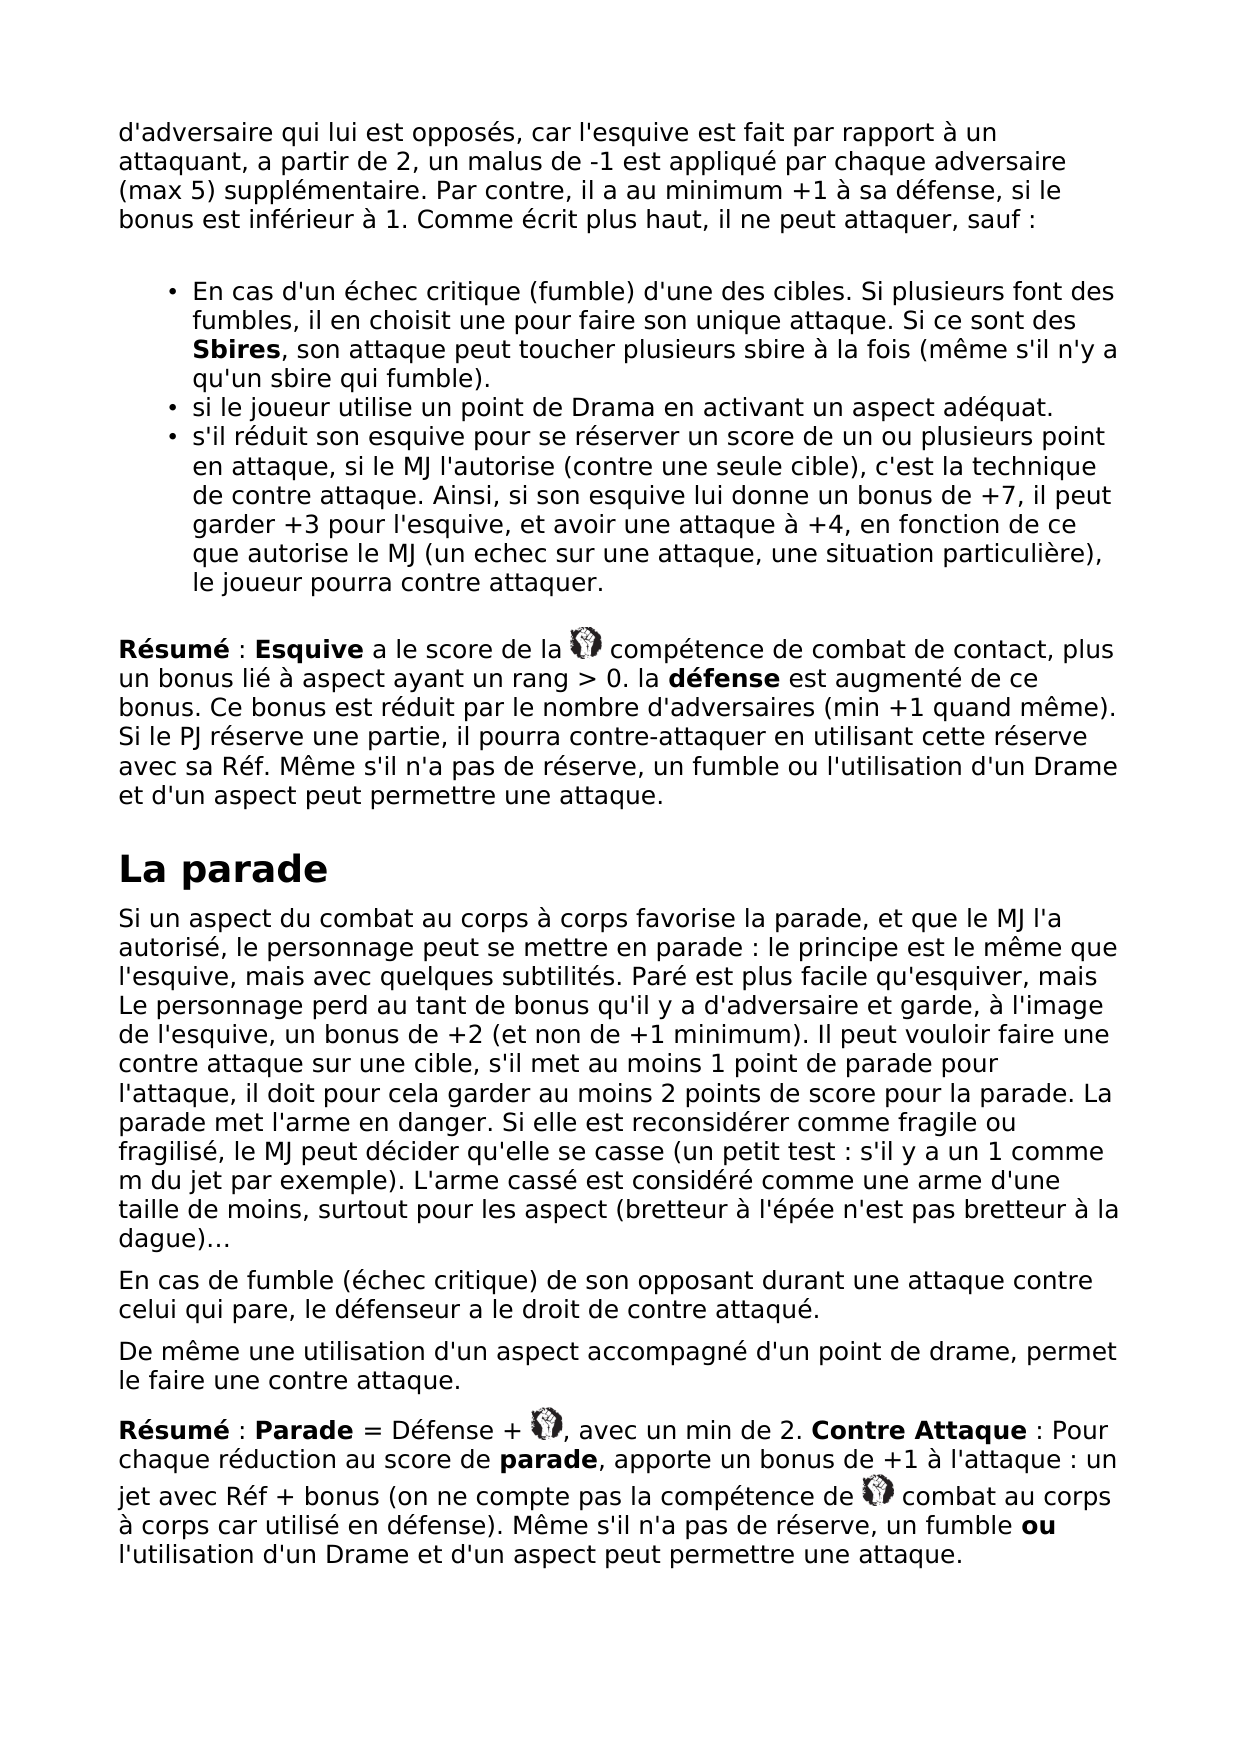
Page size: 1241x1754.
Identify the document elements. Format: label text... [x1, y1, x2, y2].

text De même une utilisation d'un aspect accompagné d'un point de drame, permet le faire une contre attaque. [118, 1337, 1122, 1395]
list si le joueur utilise un point de Drama en activant un aspect adéquat. [177, 393, 1122, 423]
text Résumé : Parade = Défense + , avec un min de 2. Contre Attaque : Pour chaque réduction au score de parade, apporte un bonus de +1 à l'attaque : un jet avec Réf + bonus (on ne compte pas la compétence de combat au corps à corps car utilisé en défense). Même s'il n'a pas de réserve, un fumble ou l'utilisation d'un Drame et d'un aspect peut permettre une attaque. [118, 1408, 1122, 1570]
picture [862, 1474, 894, 1506]
text Résumé : Esquive a le score de la compétence de combat de contact, plus un bonus lié à aspect ayant un rang > 0. la défense est augmenté de ce bonus. Ce bonus est réduit par le nombre d'adversaires (min +1 quand même). Si le PJ réserve une partie, il pourra contre-attaquer en utilisant cette réserve avec sa Réf. Même s'il n'a pas de réserve, un fumble ou l'utilisation d'un Drame et d'un aspect peut permettre une attaque. [118, 627, 1122, 810]
list En cas d'un échec critique (fumble) d'une des cibles. Si plusieurs font des fumbles, il en choisit une pour faire son unique attaque. Si ce sont des Sbires, son attaque peut toucher plusieurs sbire à la fois (même s'il n'y a qu'un sbire qui fumble). [177, 277, 1122, 393]
text d'adversaire qui lui est opposés, car l'esquive est fait par rapport à un attaquant, a partir de 2, un malus de -1 est appliqué par chaque adversaire (max 5) supplémentaire. Par contre, il a au minimum +1 à sa défense, si le bonus est inférieur à 1. Comme écrit plus haut, il ne peut attaquer, sauf : [118, 118, 1122, 235]
picture [531, 1407, 563, 1440]
text En cas de fumble (échec critique) de son opposant durant une attaque contre celui qui pare, le défenseur a le droit de contre attaqué. [118, 1266, 1122, 1324]
subtitle La parade [118, 848, 1122, 891]
text Si un aspect du combat au corps à corps favorise la parade, et que le MJ l'a autorisé, le personnage peut se mettre en parade : le principe est le même que l'esquive, mais avec quelques subtilités. Paré est plus facile qu'esquiver, mais Le personnage perd au tant de bonus qu'il y a d'adversaire et garde, à l'image de l'esquive, un bonus de +2 (et non de +1 minimum). Il peut vouloir faire une contre attaque sur une cible, s'il met au moins 1 point de parade pour l'attaque, il doit pour cela garder au moins 2 points de score pour la parade. La parade met l'arme en danger. Si elle est reconsidérer comme fragile ou fragilisé, le MJ peut décider qu'elle se casse (un petit test : s'il y a un 1 comme m du jet par exemple). L'arme cassé est considéré comme une arme d'une taille de moins, surtout pour les aspect (bretteur à l'épée n'est pas bretteur à la dague)… [118, 904, 1122, 1254]
picture [570, 627, 602, 659]
list s'il réduit son esquive pour se réserver un score de un ou plusieurs point en attaque, si le MJ l'autorise (contre une seule cible), c'est la technique de contre attaque. Ainsi, si son esquive lui donne un bonus de +7, il peut garder +3 pour l'esquive, et avoir une attaque à +4, en fonction de ce que autorise le MJ (un echec sur une attaque, une situation particulière), le joueur pourra contre attaquer. [177, 423, 1122, 598]
